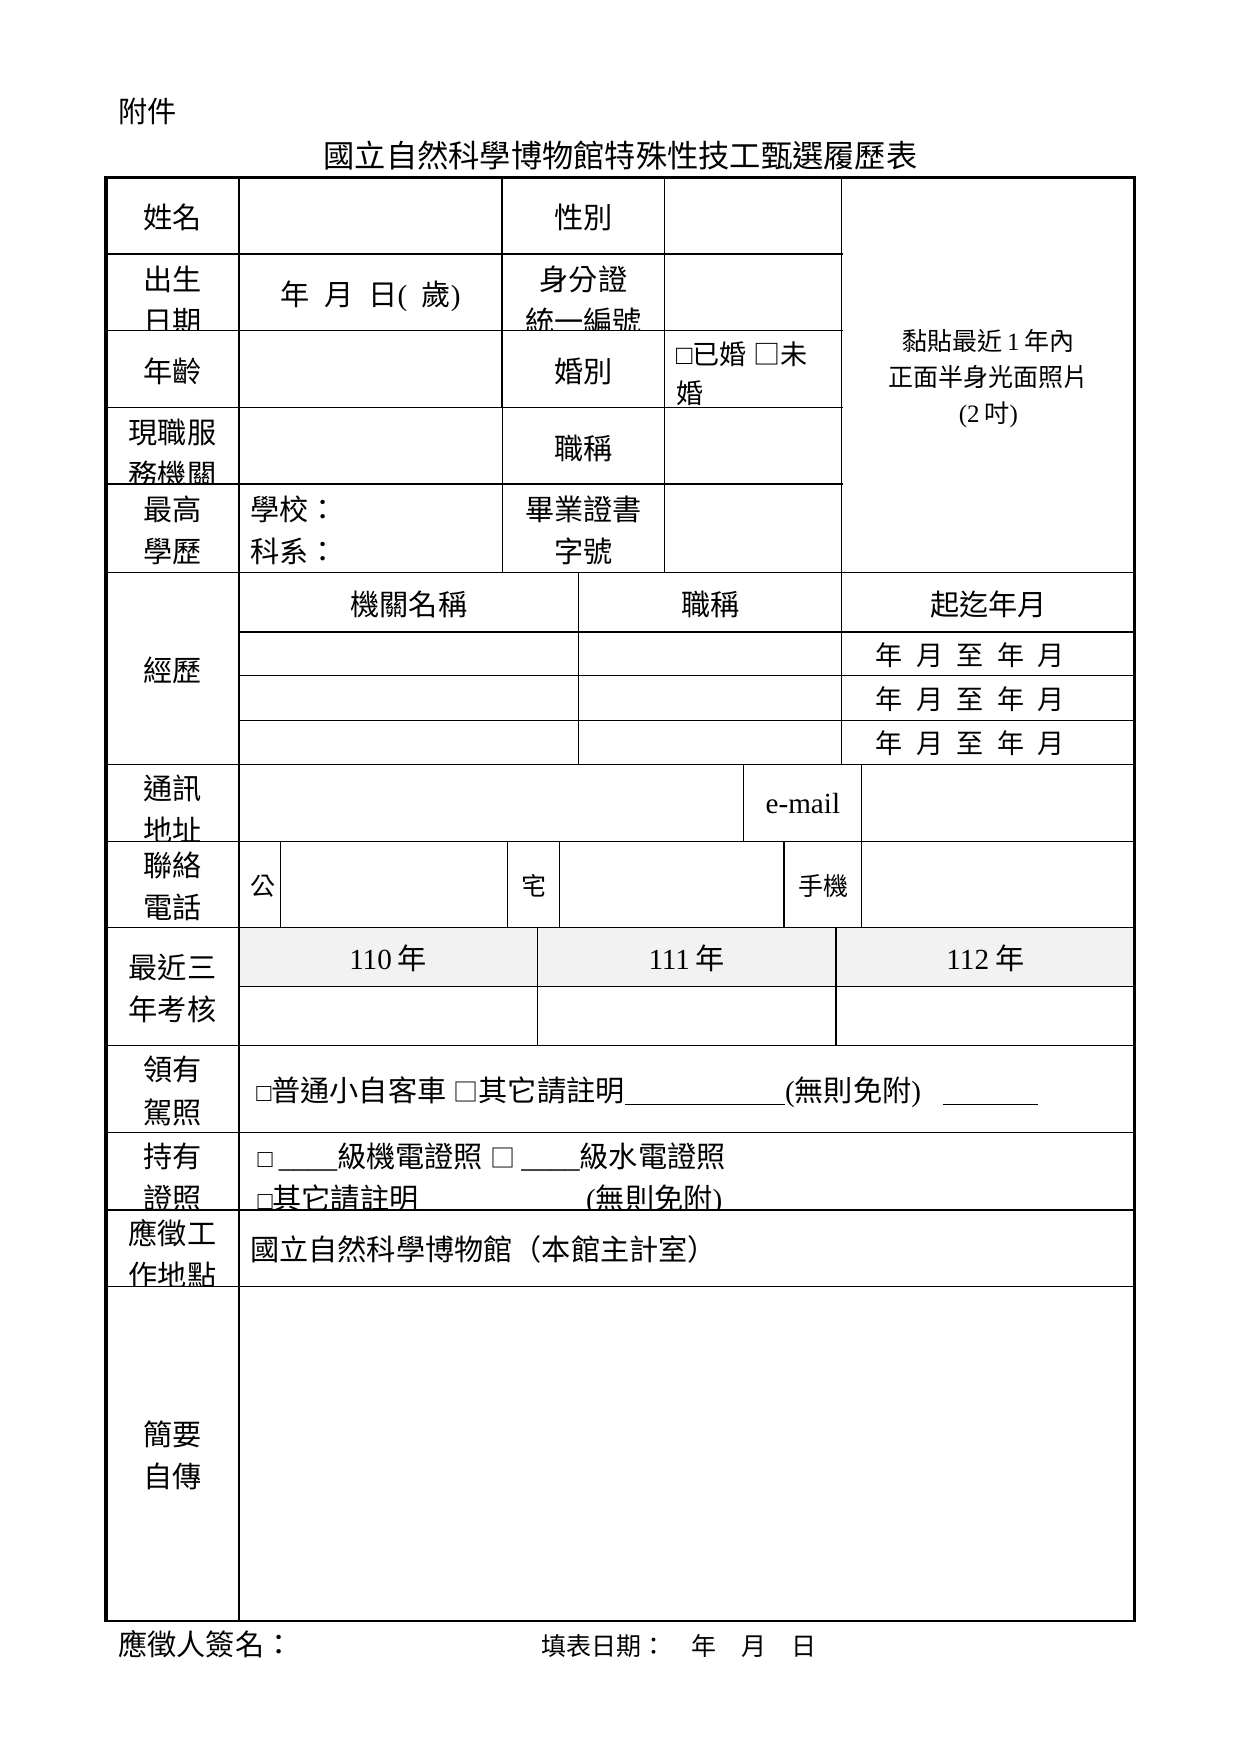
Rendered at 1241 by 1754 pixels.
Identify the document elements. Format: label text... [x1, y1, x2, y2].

table_cell [240, 1287, 1133, 1620]
table_header 性別 [503, 179, 664, 253]
table_cell [240, 676, 578, 719]
table_cell 經歷 [108, 573, 238, 764]
table_cell [579, 721, 841, 764]
table_cell □ ____級機電證照 □ ____級水電證照 □其它請註明 (無則免附) [240, 1133, 1133, 1209]
table_cell [240, 633, 578, 675]
table_cell 年 月 日( 歲) [240, 255, 501, 330]
table_header 姓名 [108, 179, 238, 253]
table_cell □普通小自客車 □其它請註明 (無則免附) [240, 1046, 1133, 1132]
table_cell [862, 765, 1133, 841]
table_cell 國立自然科學博物館（本館主計室） [240, 1211, 1133, 1286]
table_header [240, 179, 501, 253]
table_cell 應徵工作地點 [108, 1211, 238, 1286]
table_cell [665, 255, 841, 330]
table_cell [837, 987, 1133, 1044]
table_cell 聯絡 電話 [108, 842, 238, 927]
table_header [665, 179, 841, 253]
table_cell [665, 408, 841, 483]
table_cell [240, 331, 501, 406]
text 應徵人簽名： 填表日期： 年 月 日 [118, 1622, 1122, 1664]
table_cell [862, 842, 1133, 927]
table_cell [240, 408, 502, 483]
table_cell 111年 [538, 928, 835, 986]
table_cell [665, 485, 841, 572]
table_cell 年 月 至 年 月 [842, 633, 1133, 675]
table_cell 110年 [240, 928, 537, 986]
table_cell [240, 721, 578, 764]
table_cell 通訊 地址 [108, 765, 238, 841]
table_cell [560, 842, 783, 927]
table_cell 畢業證書字號 [503, 485, 664, 572]
table_cell 公 [240, 842, 280, 927]
table_cell 起迄年月 [842, 573, 1133, 631]
table_cell 身分證 統一編號 [503, 255, 664, 330]
text 國立自然科學博物館特殊性技工甄選履歷表 [118, 131, 1122, 176]
table_cell □已婚 □未婚 [665, 331, 841, 406]
table_cell 112年 [837, 928, 1133, 986]
table_cell e-mail [744, 765, 861, 841]
table_cell [538, 987, 835, 1044]
table_cell 年 月 至 年 月 [842, 676, 1133, 719]
table_cell 年 月 至 年 月 [842, 721, 1133, 764]
table_cell 簡要 自傳 [108, 1287, 238, 1620]
table_cell 年齡 [108, 331, 238, 406]
table_header 黏貼最近1年內 正面半身光面照片 (2吋) [842, 179, 1133, 572]
table_cell 現職服務機關 [108, 408, 238, 483]
table_cell 機關名稱 [240, 573, 578, 631]
table_cell 職稱 [503, 408, 664, 483]
table_cell 學校： 科系： [240, 485, 502, 572]
table_cell [240, 987, 537, 1044]
table_cell 婚別 [503, 331, 664, 406]
table_cell [579, 676, 841, 719]
table_cell [281, 842, 507, 927]
table_cell 持有 證照 [108, 1133, 238, 1209]
table_cell 手機 [785, 842, 861, 927]
table_cell 最高 學歷 [108, 485, 238, 572]
table_cell 領有 駕照 [108, 1046, 238, 1132]
table_cell [240, 765, 743, 841]
table_cell 宅 [508, 842, 559, 927]
table_cell 最近三年考核 [108, 928, 238, 1044]
table_cell [579, 633, 841, 675]
text 附件 [118, 89, 1122, 131]
table_cell 職稱 [579, 573, 841, 631]
table_cell 出生 日期 [108, 255, 238, 330]
